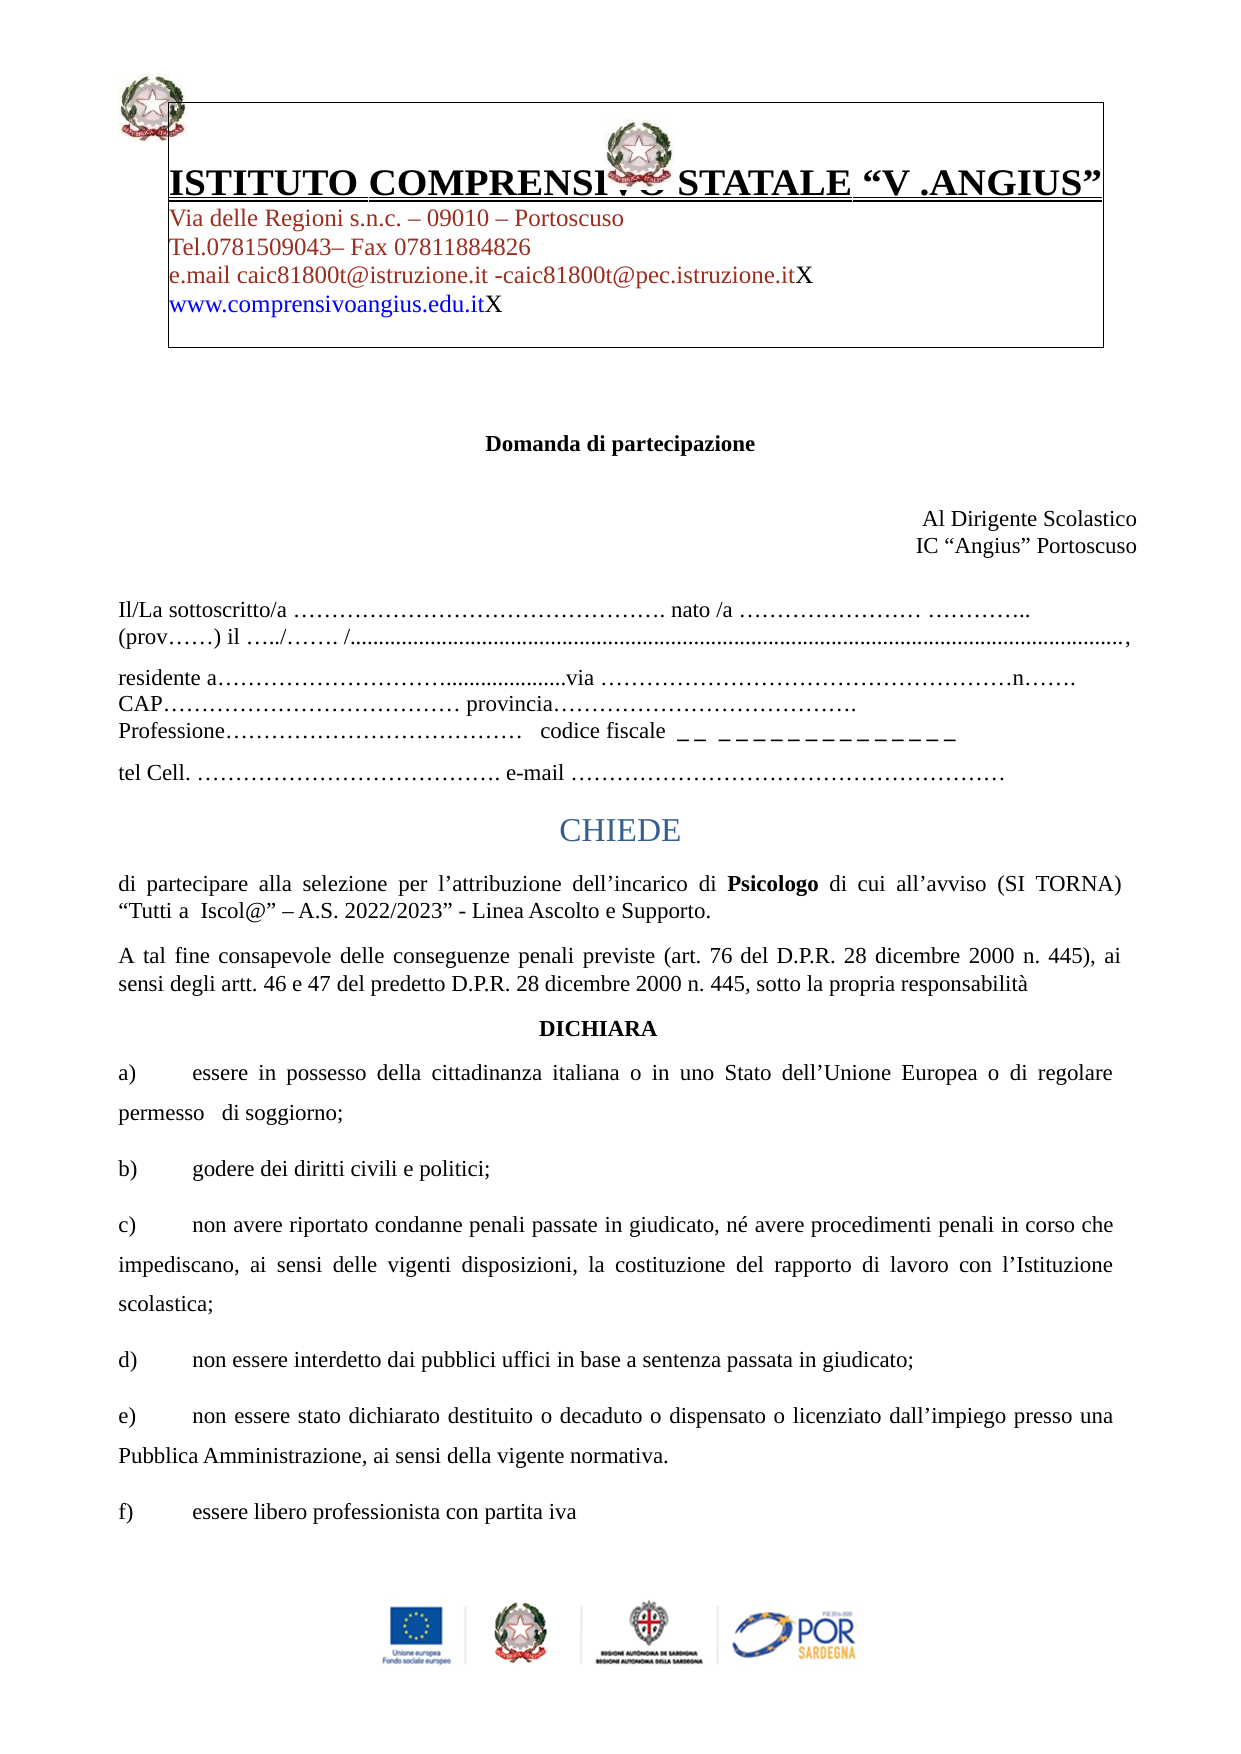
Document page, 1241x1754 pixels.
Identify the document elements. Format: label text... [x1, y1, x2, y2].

text Al Dirigente Scolastico [118, 505, 1137, 532]
list non essere interdetto dai pubblici uffici in base a sentenza passata in giudicato; [118, 1346, 1115, 1373]
text IC “Angius” Portoscuso [643, 532, 1137, 558]
picture [118, 73, 189, 144]
list essere libero professionista con partita iva [118, 1498, 1115, 1524]
picture [169, 103, 189, 144]
text di partecipare alla selezione per l’attribuzione dell’incarico di Psicologo di cui all’avviso (SI TORNA) “Tutti a Iscol@” – A.S. 2022/2023” - Linea Ascolto e Supporto. [118, 869, 1122, 924]
picture [369, 1595, 871, 1681]
text DICHIARA [118, 1014, 1078, 1041]
title Domanda di partecipazione [118, 431, 1122, 457]
text Il/La sottoscritto/a …………………………………………. nato /a …………………… ………….. (prov……) il …../……. / , [118, 597, 1122, 649]
list godere dei diritti civili e politici; [118, 1155, 1115, 1181]
picture [604, 119, 676, 190]
text tel Cell. …………………………………. e-mail ………………………………………………… [118, 758, 1122, 785]
text A tal fine consapevole delle conseguenze penali previste (art. 76 del D.P.R. 28 dicembre 2000 n. 445), ai sensi degli artt. 46 e 47 del predetto D.P.R. 28 dicembre 2000 n. 445, sotto la propria responsabilità [118, 942, 1122, 996]
subtitle CHIEDE [118, 810, 1122, 848]
list essere in possesso della cittadinanza italiana o in uno Stato dell’Unione Europea o di regolare permesso di soggiorno; [118, 1059, 1115, 1125]
text residente a………………………….....................via ………………………………………………n……. CAP………………………………… provincia…………………………………. Professione………………………………… codice fiscale _ _ _ _ _ _ _ _ _ _ _ _ _ _ _ _ [118, 664, 1122, 743]
list non avere riportato condanne penali passate in giudicato, né avere procedimenti penali in corso che impediscano, ai sensi delle vigenti disposizioni, la costituzione del rapporto di lavoro con l’Istituzione scolastica; [118, 1211, 1115, 1316]
list non essere stato dichiarato destituito o decaduto o dispensato o licenziato dall’impiego presso una Pubblica Amministrazione, ai sensi della vigente normativa. [118, 1402, 1115, 1468]
